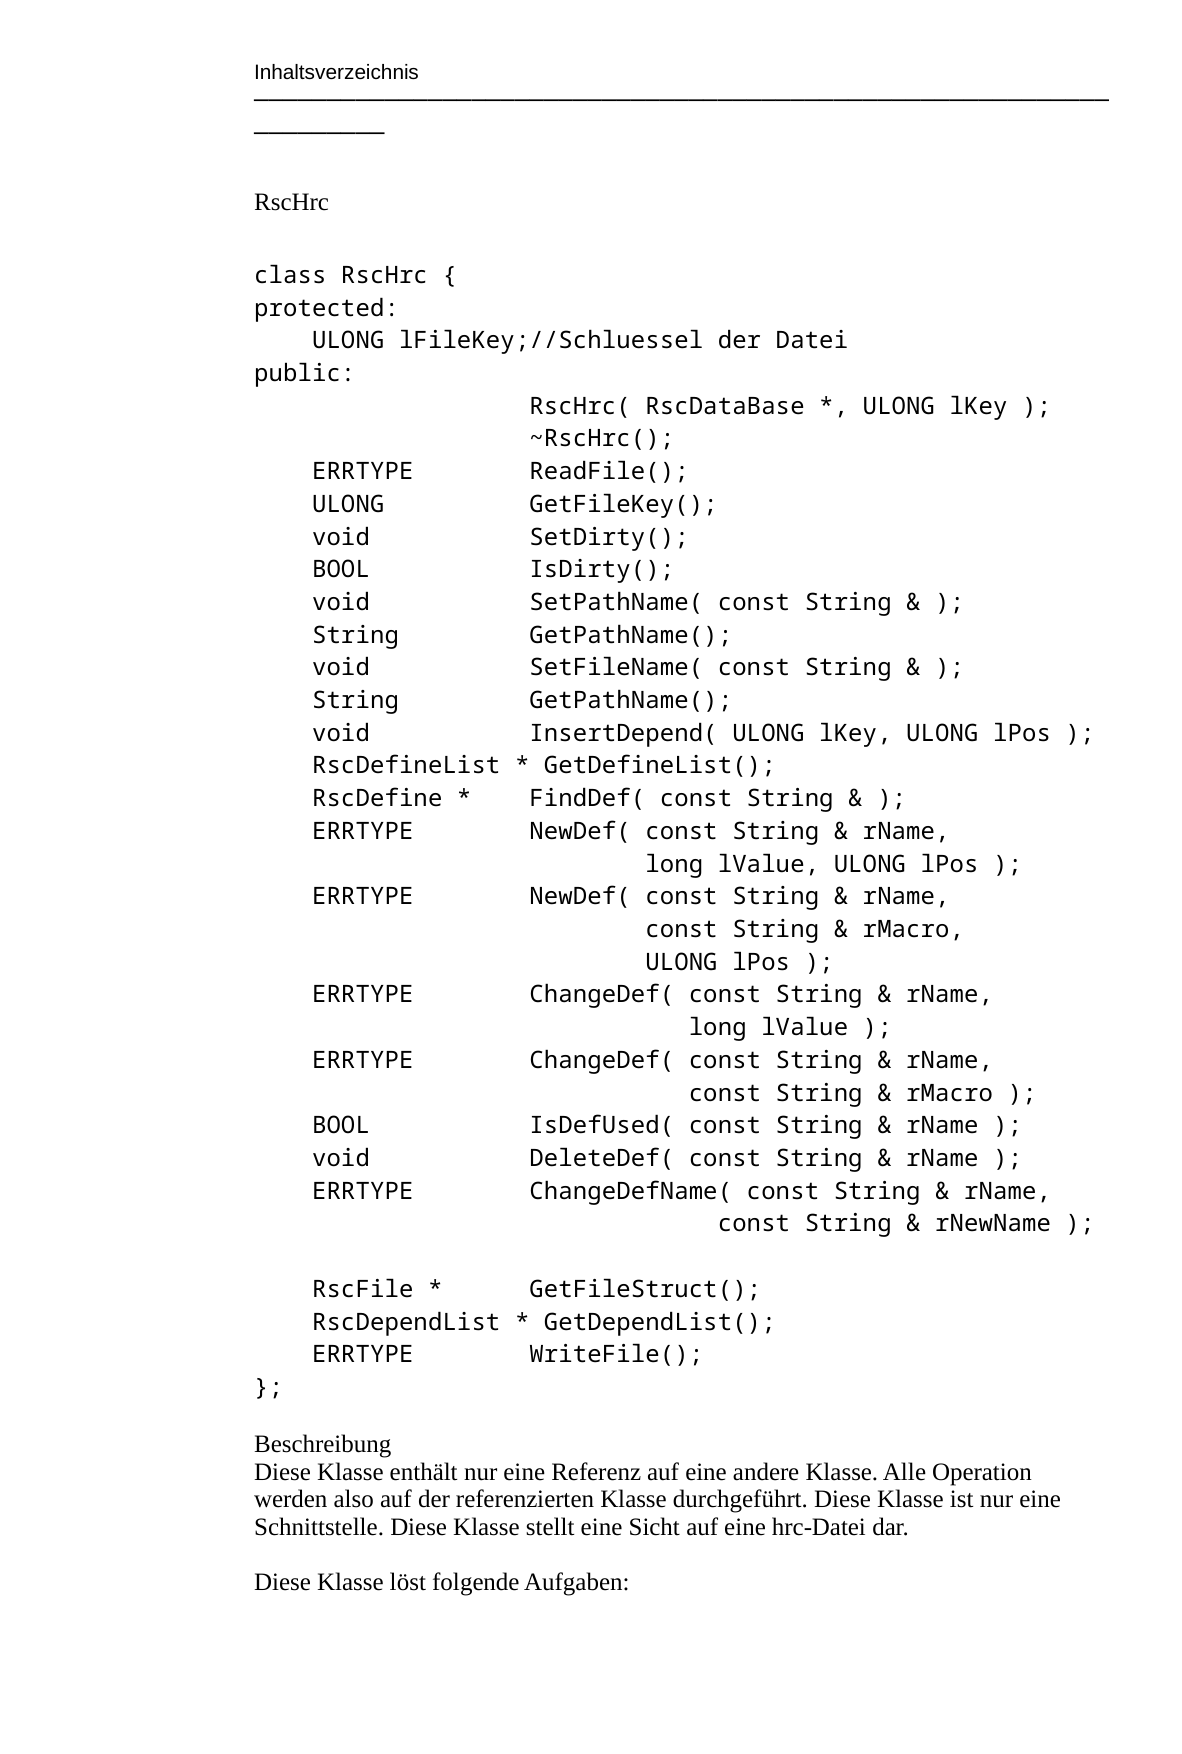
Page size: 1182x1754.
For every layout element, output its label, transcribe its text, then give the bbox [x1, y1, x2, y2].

list protected: [254, 290, 1110, 323]
list void DeleteDef( const String & rName ); [254, 1141, 1110, 1173]
list ERRTYPE WriteFile(); [254, 1337, 1110, 1369]
list void SetPathName( const String & ); [254, 584, 1110, 617]
list ERRTYPE NewDef( const String & rName, [254, 879, 1110, 912]
list ULONG lPos ); [254, 944, 1110, 977]
list RscDefine * FindDef( const String & ); [254, 781, 1110, 813]
list long lValue ); [254, 1010, 1110, 1042]
list String GetPathName(); [254, 617, 1110, 650]
list ULONG GetFileKey(); [254, 486, 1110, 519]
list BOOL IsDirty(); [254, 552, 1110, 584]
list void InsertDepend( ULONG lKey, ULONG lPos ); [254, 715, 1110, 748]
list ~RscHrc(); [254, 421, 1110, 454]
list ERRTYPE ChangeDef( const String & rName, [254, 1042, 1110, 1075]
list ERRTYPE ChangeDefName( const String & rName, [254, 1173, 1110, 1206]
list long lValue, ULONG lPos ); [254, 846, 1110, 879]
list const String & rMacro ); [254, 1075, 1110, 1108]
list const String & rNewName ); [254, 1206, 1110, 1239]
list BOOL IsDefUsed( const String & rName ); [254, 1108, 1110, 1141]
text Beschreibung [254, 1430, 1110, 1458]
list void SetDirty(); [254, 519, 1110, 552]
list ERRTYPE ChangeDef( const String & rName, [254, 977, 1110, 1010]
list RscFile * GetFileStruct(); [254, 1271, 1110, 1304]
list ERRTYPE ReadFile(); [254, 454, 1110, 486]
list String GetPathName(); [254, 683, 1110, 715]
list class RscHrc { [254, 257, 1110, 290]
text Diese Klasse enthält nur eine Referenz auf eine andere Klasse. Alle Operation werden also auf der referenzierten Klasse durchgeführt. Diese Klasse ist nur eine Schnittstelle. Diese Klasse stellt eine Sicht auf eine hrc-Datei dar. [254, 1458, 1110, 1541]
text RscHrc [254, 188, 1110, 216]
list }; [254, 1369, 1110, 1402]
list const String & rMacro, [254, 912, 1110, 944]
list public: [254, 356, 1110, 388]
list RscDependList * GetDependList(); [254, 1304, 1110, 1337]
list ULONG lFileKey;//Schluessel der Datei [254, 323, 1110, 356]
list RscDefineList * GetDefineList(); [254, 748, 1110, 781]
text Diese Klasse löst folgende Aufgaben: [254, 1568, 1110, 1596]
list void SetFileName( const String & ); [254, 650, 1110, 683]
list RscHrc( RscDataBase *, ULONG lKey ); [254, 388, 1110, 421]
list ERRTYPE NewDef( const String & rName, [254, 813, 1110, 846]
